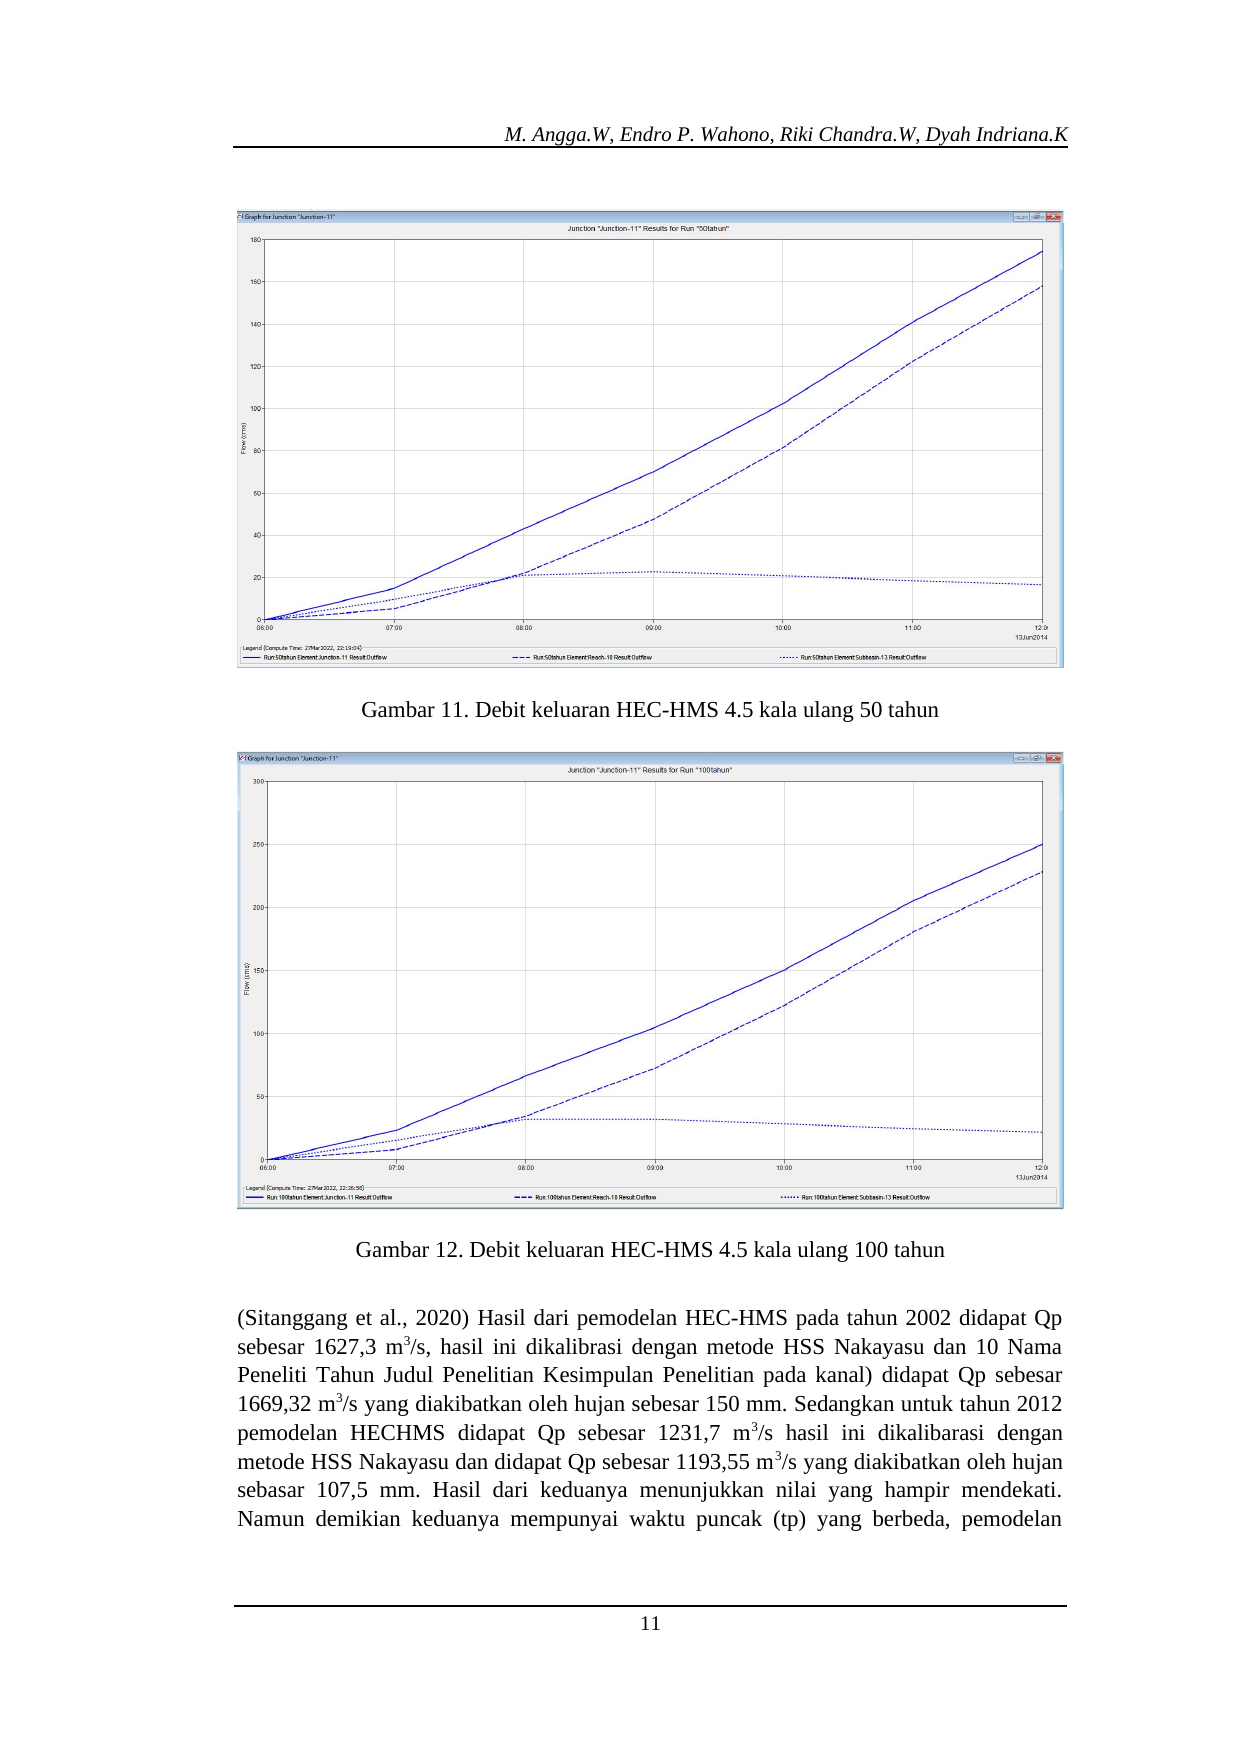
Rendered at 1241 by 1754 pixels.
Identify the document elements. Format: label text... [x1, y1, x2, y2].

picture [237, 209, 1064, 668]
text (Sitanggang et al., 2020)⁠ Hasil dari pemodelan HEC-HMS pada tahun 2002 didapat Qp sebesar 1627,3 m3/s, hasil ini dikalibrasi dengan metode HSS Nakayasu dan 10 Nama Peneliti Tahun Judul Penelitian Kesimpulan Penelitian pada kanal) didapat Qp sebesar 1669,32 m3/s yang diakibatkan oleh hujan sebesar 150 mm. Sedangkan untuk tahun 2012 pemodelan HECHMS didapat Qp sebesar 1231,7 m3/s hasil ini dikalibarasi dengan metode HSS Nakayasu dan didapat Qp sebesar 1193,55 m3/s yang diakibatkan oleh hujan sebasar 107,5 mm. Hasil dari keduanya menunjukkan nilai yang hampir mendekati. Namun demikian keduanya mempunyai waktu puncak (tp) yang berbeda, pemodelan [237, 1289, 1063, 1532]
list Gambar 12. Debit keluaran HEC-HMS 4.5 kala ulang 100 tahun [237, 1236, 1063, 1262]
picture [237, 751, 1064, 1210]
list Gambar 11. Debit keluaran HEC-HMS 4.5 kala ulang 50 tahun [237, 696, 1063, 723]
